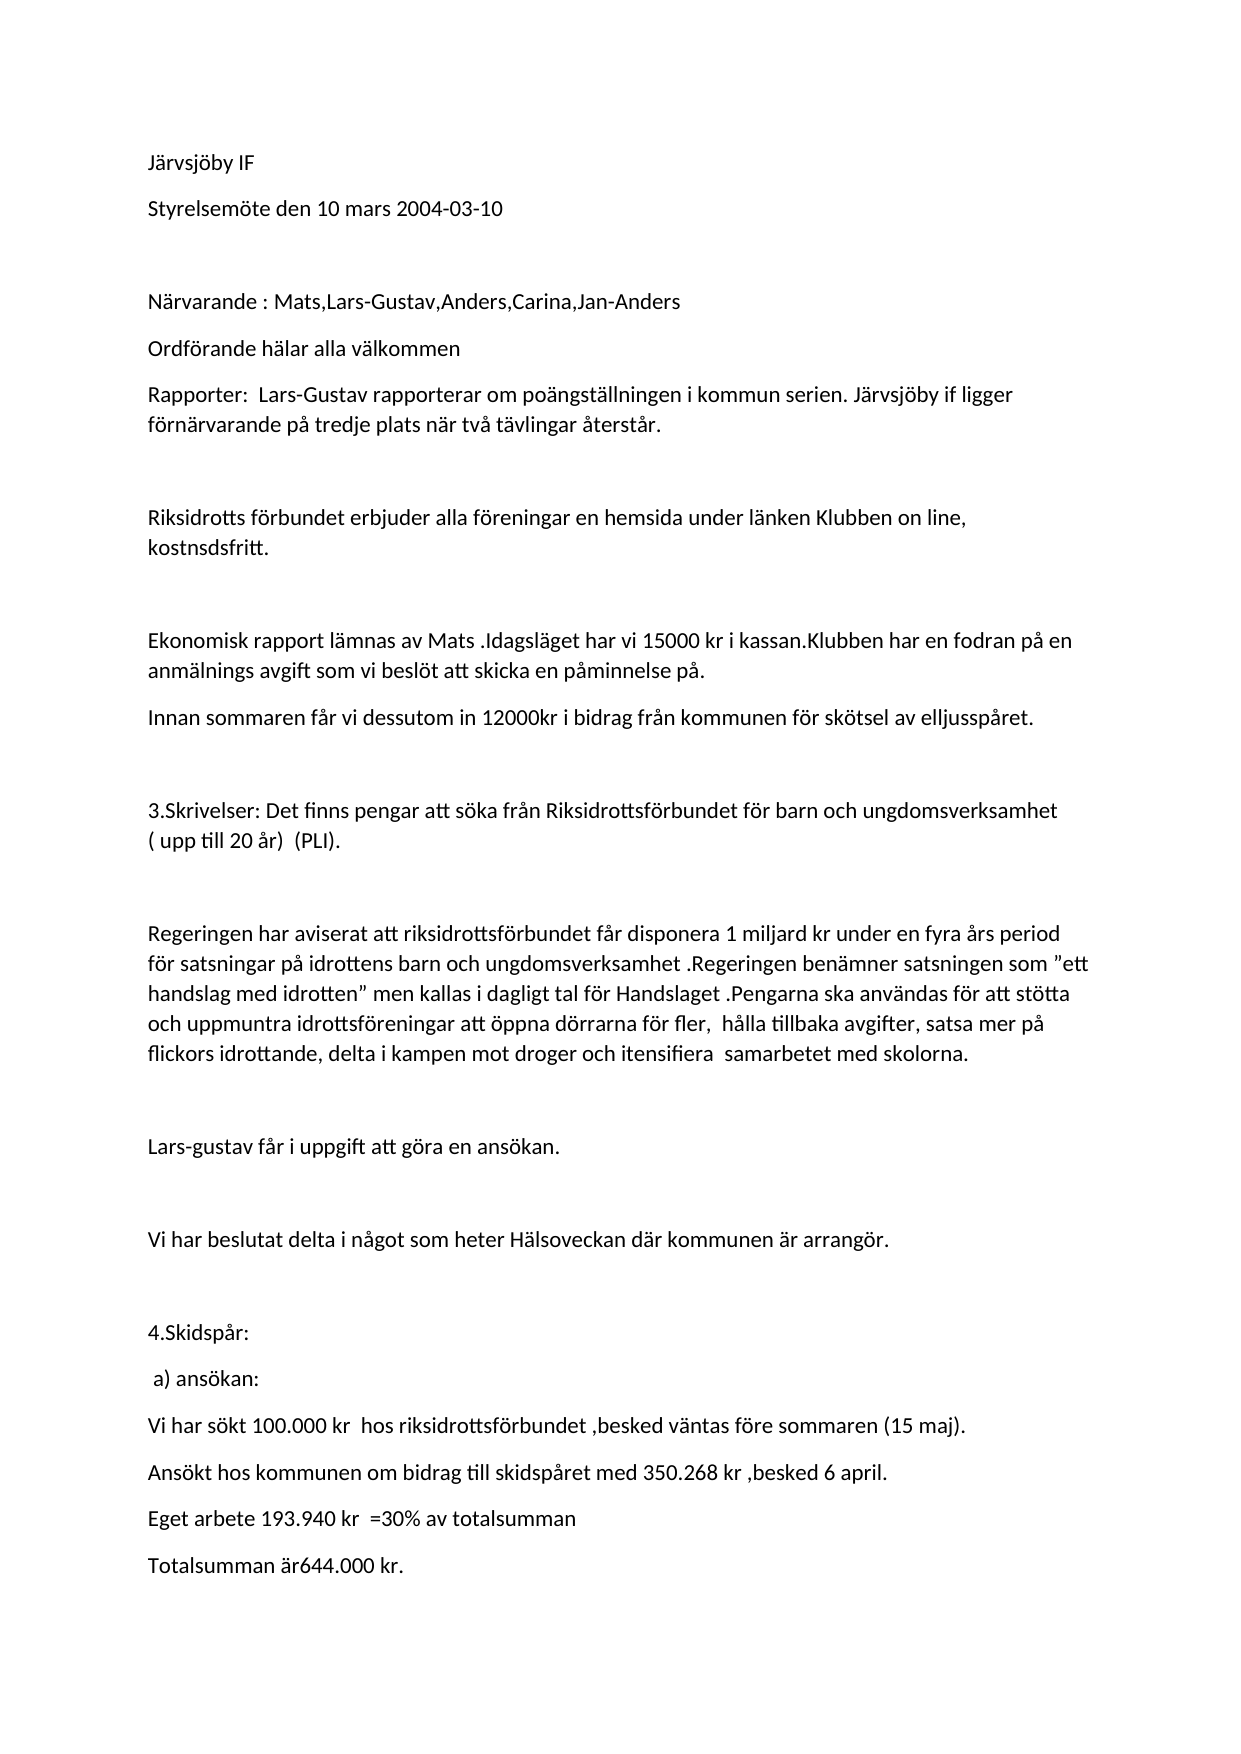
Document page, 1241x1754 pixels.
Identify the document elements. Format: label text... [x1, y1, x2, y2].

text Järvsjöby IF [148, 148, 1093, 176]
text Riksidrotts förbundet erbjuder alla föreningar en hemsida under länken Klubben on line, kostnsdsfritt. [148, 503, 1093, 561]
text Rapporter: Lars-Gustav rapporterar om poängställningen i kommun serien. Järvsjöby if ligger förnärvarande på tredje plats när två tävlingar återstår. [148, 380, 1093, 438]
text Ansökt hos kommunen om bidrag till skidspåret med 350.268 kr ,besked 6 april. [148, 1458, 1093, 1486]
text Totalsumman är644.000 kr. [148, 1551, 1093, 1579]
text Regeringen har aviserat att riksidrottsförbundet får disponera 1 miljard kr under en fyra års period för satsningar på idrottens barn och ungdomsverksamhet .Regeringen benämner satsningen som ”ett handslag med idrotten” men kallas i dagligt tal för Handslaget .Pengarna ska användas för att stötta och uppmuntra idrottsföreningar att öppna dörrarna för fler, hålla tillbaka avgifter, satsa mer på flickors idrottande, delta i kampen mot droger och itensifiera samarbetet med skolorna. [148, 919, 1093, 1067]
text Ordförande hälar alla välkommen [148, 334, 1093, 362]
text 3.Skrivelser: Det finns pengar att söka från Riksidrottsförbundet för barn och ungdomsverksamhet ( upp till 20 år) (PLI). [148, 796, 1093, 854]
text Vi har beslutat delta i något som heter Hälsoveckan där kommunen är arrangör. [148, 1225, 1093, 1253]
text Eget arbete 193.940 kr =30% av totalsumman [148, 1504, 1093, 1532]
text Styrelsemöte den 10 mars 2004-03-10 [148, 194, 1093, 222]
text Lars-gustav får i uppgift att göra en ansökan. [148, 1132, 1093, 1160]
text a) ansökan: [148, 1364, 1093, 1393]
text Ekonomisk rapport lämnas av Mats .Idagsläget har vi 15000 kr i kassan.Klubben har en fodran på en anmälnings avgift som vi beslöt att skicka en påminnelse på. [148, 626, 1093, 684]
text Närvarande : Mats,Lars-Gustav,Anders,Carina,Jan-Anders [148, 287, 1093, 315]
text Innan sommaren får vi dessutom in 12000kr i bidrag från kommunen för skötsel av elljusspåret. [148, 703, 1093, 731]
text Vi har sökt 100.000 kr hos riksidrottsförbundet ,besked väntas före sommaren (15 maj). [148, 1411, 1093, 1439]
text 4.Skidspår: [148, 1318, 1093, 1346]
